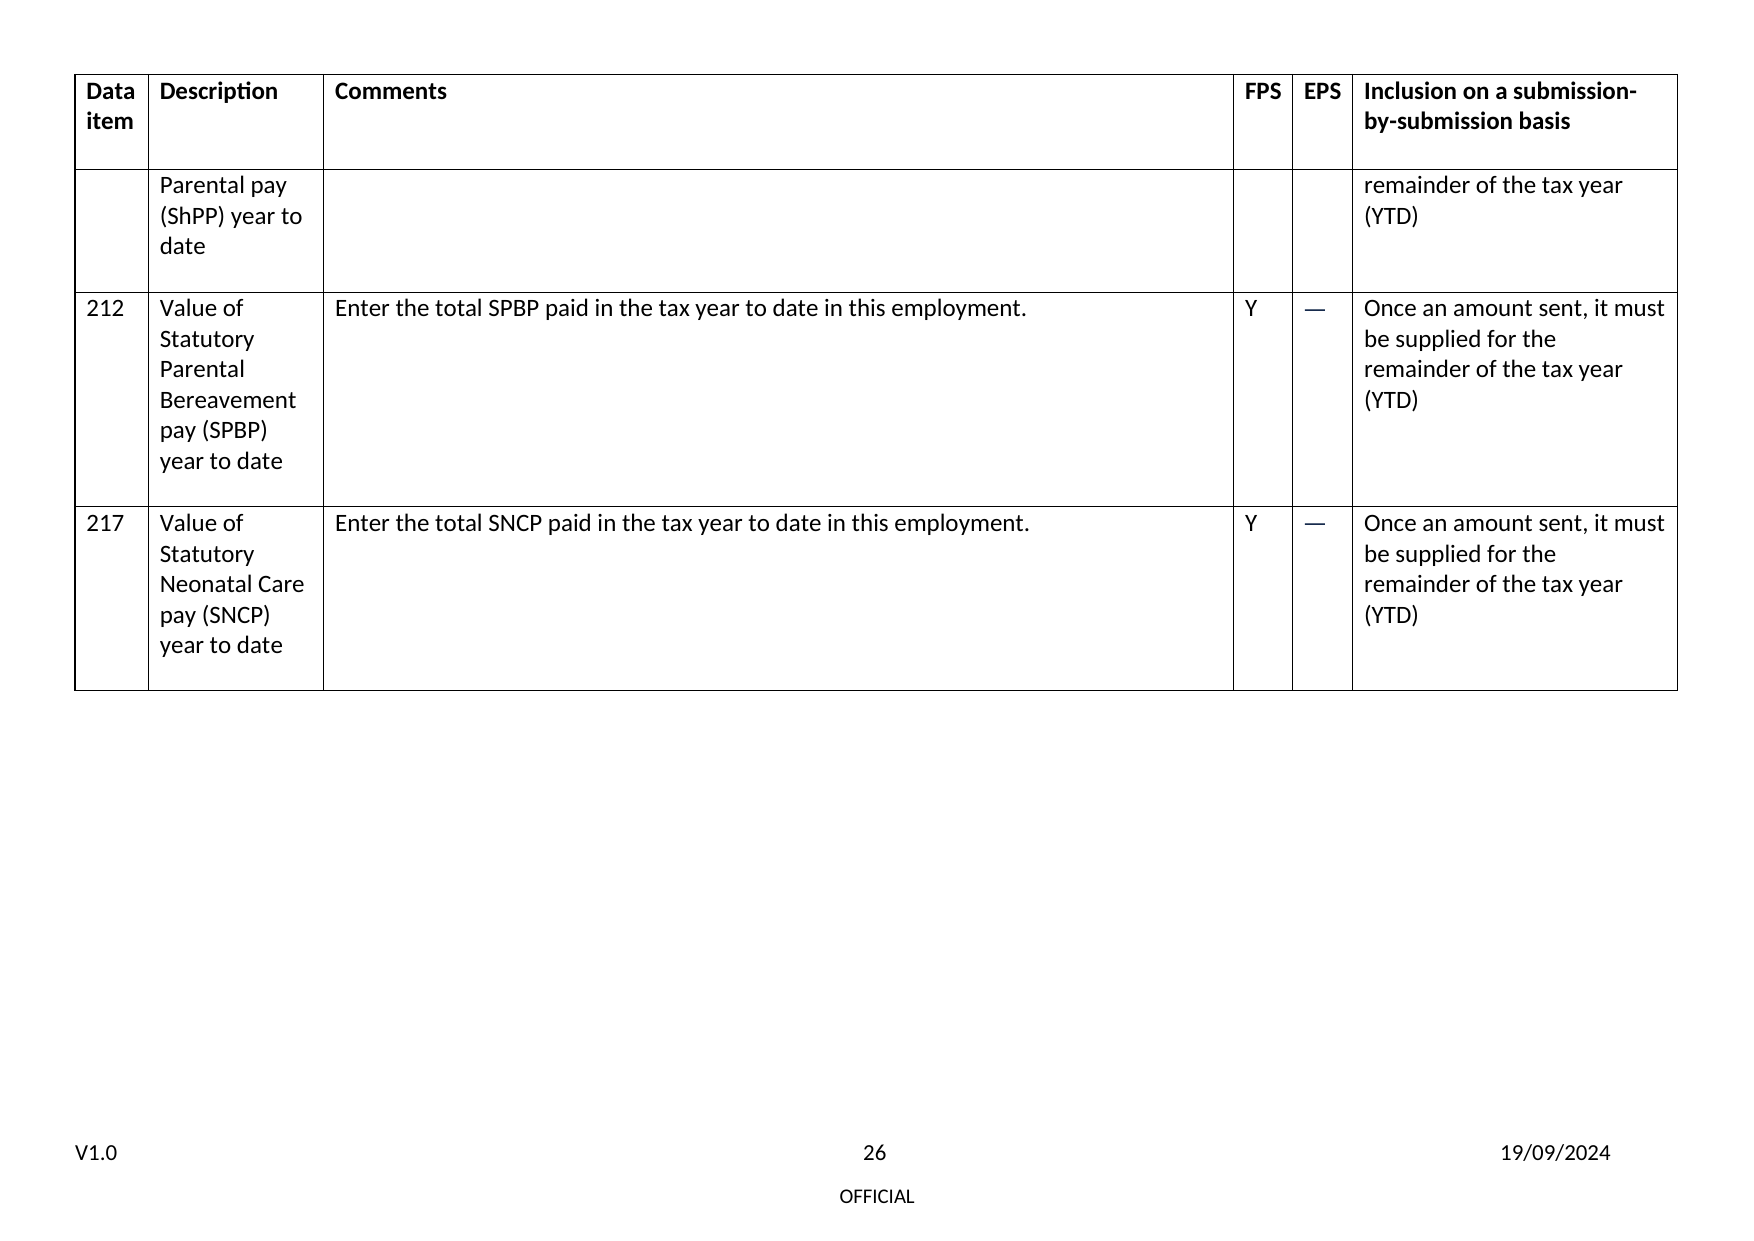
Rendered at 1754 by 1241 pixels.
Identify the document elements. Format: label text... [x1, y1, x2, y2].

table_cell Value of Statutory Neonatal Care pay (SNCP) year to date [149, 507, 323, 690]
table_cell [1234, 170, 1292, 292]
table_cell Y [1234, 507, 1292, 690]
table_cell Value of Statutory Parental Bereavement pay (SPBP) year to date [149, 293, 323, 506]
table_header FPS [1234, 75, 1292, 168]
table_cell remainder of the tax year (YTD) [1353, 170, 1677, 292]
table_header EPS [1293, 75, 1352, 168]
table_cell Once an amount sent, it must be supplied for the remainder of the tax year (YTD) [1353, 293, 1677, 506]
table_cell 217 [76, 507, 148, 690]
table_cell Enter the total SNCP paid in the tax year to date in this employment. [324, 507, 1233, 690]
table_cell Once an amount sent, it must be supplied for the remainder of the tax year (YTD) [1353, 507, 1677, 690]
table_header Data item [76, 75, 148, 168]
table_cell 212 [76, 293, 148, 506]
table_cell Parental pay (ShPP) year to date [149, 170, 323, 292]
table_cell Y [1234, 293, 1292, 506]
table_cell — [1293, 507, 1352, 690]
table_cell [76, 170, 148, 292]
table_header Comments [324, 75, 1233, 168]
table_cell — [1293, 293, 1352, 506]
table_cell [1293, 170, 1352, 292]
table_cell Enter the total SPBP paid in the tax year to date in this employment. [324, 293, 1233, 506]
table_header Description [149, 75, 323, 168]
table_cell [324, 170, 1233, 292]
table_header Inclusion on a submission-by-submission basis [1353, 75, 1677, 168]
